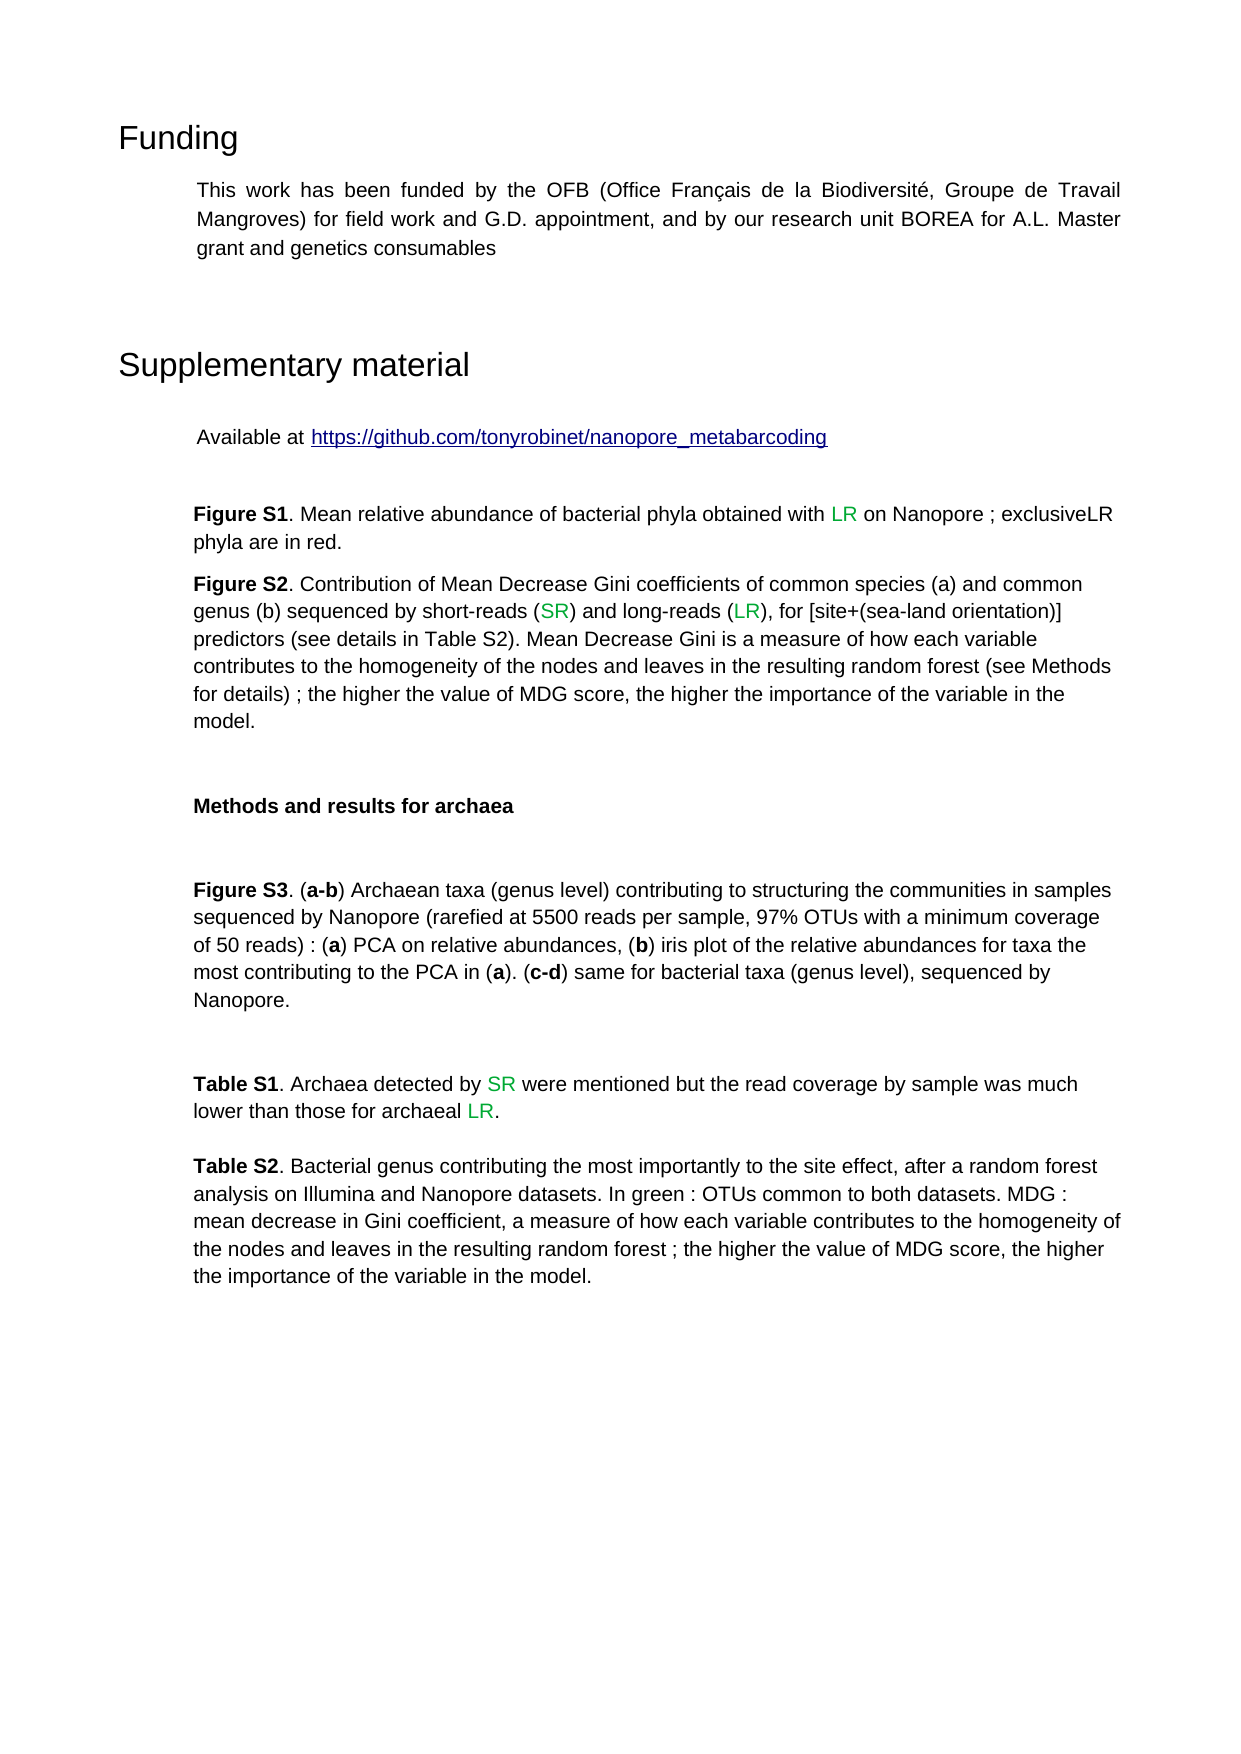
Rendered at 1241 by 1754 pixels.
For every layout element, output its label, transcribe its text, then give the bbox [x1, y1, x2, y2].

text Figure S1. Mean relative abundance of bacterial phyla obtained with LR on Nanopore ; exclusiveLR phyla are in red. [193, 502, 1122, 554]
subtitle Supplementary material [118, 345, 1122, 384]
text Methods and results for archaea [193, 793, 1122, 817]
text Available at https://github.com/tonyrobinet/nanopore_metabarcoding [196, 425, 1122, 449]
text Table S1. Archaea detected by SR were mentioned but the read coverage by sample was much lower than those for archaeal LR. [193, 1072, 1122, 1123]
text This work has been funded by the OFB (Office Français de la Biodiversité, Groupe de Travail Mangroves) for field work and G.D. appointment, and by our research unit BOREA for A.L. Master grant and genetics consumables [196, 178, 1122, 260]
subtitle Funding [118, 118, 1122, 157]
text Figure S3. (a-b) Archaean taxa (genus level) contributing to structuring the communities in samples sequenced by Nanopore (rarefied at 5500 reads per sample, 97% OTUs with a minimum coverage of 50 reads) : (a) PCA on relative abundances, (b) iris plot of the relative abundances for taxa the most contributing to the PCA in (a). (c-d) same for bacterial taxa (genus level), sequenced by Nanopore. [193, 878, 1122, 1012]
text Table S2. Bacterial genus contributing the most importantly to the site effect, after a random forest analysis on Illumina and Nanopore datasets. In green : OTUs common to both datasets. MDG : mean decrease in Gini coefficient, a measure of how each variable contributes to the homogeneity of the nodes and leaves in the resulting random forest ; the higher the value of MDG score, the higher the importance of the variable in the model. [193, 1154, 1122, 1288]
text Figure S2. Contribution of Mean Decrease Gini coefficients of common species (a) and common genus (b) sequenced by short-reads (SR) and long-reads (LR), for [site+(sea-land orientation)] predictors (see details in Table S2). Mean Decrease Gini is a measure of how each variable contributes to the homogeneity of the nodes and leaves in the resulting random forest (see Methods for details) ; the higher the value of MDG score, the higher the importance of the variable in the model. [193, 572, 1122, 733]
